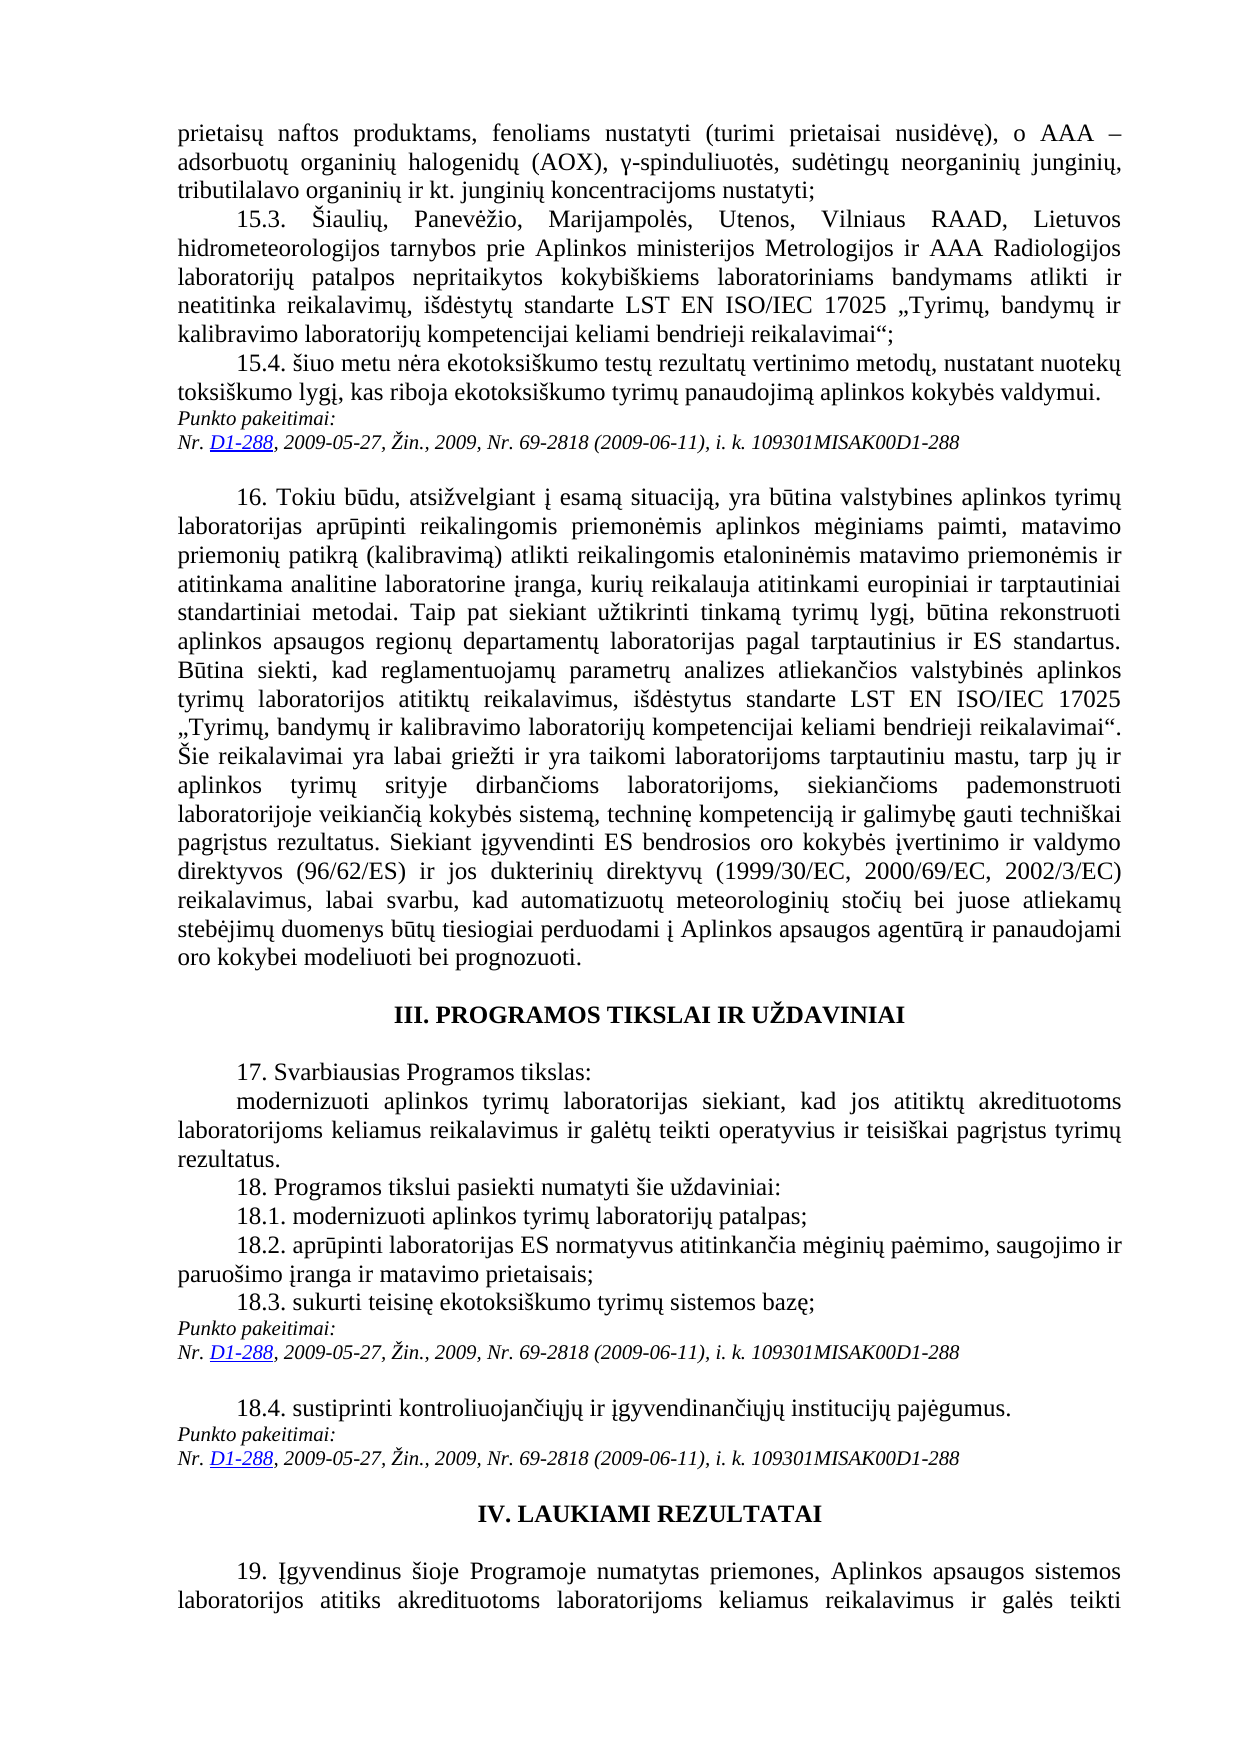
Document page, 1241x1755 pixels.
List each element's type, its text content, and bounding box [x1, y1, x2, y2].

text 16. Tokiu būdu, atsižvelgiant į esamą situaciją, yra būtina valstybines aplinkos tyrimų laboratorijas aprūpinti reikalingomis priemonėmis aplinkos mėginiams paimti, matavimo priemonių patikrą (kalibravimą) atlikti reikalingomis etaloninėmis matavimo priemonėmis ir atitinkama analitine laboratorine įranga, kurių reikalauja atitinkami europiniai ir tarptautiniai standartiniai metodai. Taip pat siekiant užtikrinti tinkamą tyrimų lygį, būtina rekonstruoti aplinkos apsaugos regionų departamentų laboratorijas pagal tarptautinius ir ES standartus. Būtina siekti, kad reglamentuojamų parametrų analizes atliekančios valstybinės aplinkos tyrimų laboratorijos atitiktų reikalavimus, išdėstytus standarte LST EN ISO/IEC 17025 „Tyrimų, bandymų ir kalibravimo laboratorijų kompetencijai keliami bendrieji reikalavimai“. Šie reikalavimai yra labai griežti ir yra taikomi laboratorijoms tarptautiniu mastu, tarp jų ir aplinkos tyrimų srityje dirbančioms laboratorijoms, siekiančioms pademonstruoti laboratorijoje veikiančią kokybės sistemą, techninę kompetenciją ir galimybę gauti techniškai pagrįstus rezultatus. Siekiant įgyvendinti ES bendrosios oro kokybės įvertinimo ir valdymo direktyvos (96/62/ES) ir jos dukterinių direktyvų (1999/30/EC, 2000/69/EC, 2002/3/EC) reikalavimus, labai svarbu, kad automatizuotų meteorologinių stočių bei juose atliekamų stebėjimų duomenys būtų tiesiogiai perduodami į Aplinkos apsaugos agentūrą ir panaudojami oro kokybei modeliuoti bei prognozuoti. [177, 482, 1122, 971]
text 18.2. aprūpinti laboratorijas ES normatyvus atitinkančia mėginių paėmimo, saugojimo ir paruošimo įranga ir matavimo prietaisais; [177, 1230, 1122, 1287]
text 15.4. šiuo metu nėra ekotoksiškumo testų rezultatų vertinimo metodų, nustatant nuotekų toksiškumo lygį, kas riboja ekotoksiškumo tyrimų panaudojimą aplinkos kokybės valdymui. [177, 348, 1122, 406]
text III. PROGRAMOS TIKSLAI IR UŽDAVINIAI [177, 1000, 1122, 1029]
text modernizuoti aplinkos tyrimų laboratorijas siekiant, kad jos atitiktų akredituotoms laboratorijoms keliamus reikalavimus ir galėtų teikti operatyvius ir teisiškai pagrįstus tyrimų rezultatus. [177, 1086, 1122, 1172]
text Punkto pakeitimai: [177, 1422, 1122, 1446]
text Nr. D1-288, 2009-05-27, Žin., 2009, Nr. 69-2818 (2009-06-11), i. k. 109301MISAK00D1-288 [177, 1446, 1122, 1470]
text 18.3. sukurti teisinę ekotoksiškumo tyrimų sistemos bazę; [177, 1287, 1122, 1316]
text 18.1. modernizuoti aplinkos tyrimų laboratorijų patalpas; [177, 1201, 1122, 1230]
text Nr. D1-288, 2009-05-27, Žin., 2009, Nr. 69-2818 (2009-06-11), i. k. 109301MISAK00D1-288 [177, 430, 1122, 454]
text 15.3. Šiaulių, Panevėžio, Marijampolės, Utenos, Vilniaus RAAD, Lietuvos hidrometeorologijos tarnybos prie Aplinkos ministerijos Metrologijos ir AAA Radiologijos laboratorijų patalpos nepritaikytos kokybiškiems laboratoriniams bandymams atlikti ir neatitinka reikalavimų, išdėstytų standarte LST EN ISO/IEC 17025 „Tyrimų, bandymų ir kalibravimo laboratorijų kompetencijai keliami bendrieji reikalavimai“; [177, 204, 1122, 348]
text 19. Įgyvendinus šioje Programoje numatytas priemones, Aplinkos apsaugos sistemos laboratorijos atitiks akredituotoms laboratorijoms keliamus reikalavimus ir galės teikti [177, 1556, 1122, 1614]
text Punkto pakeitimai: [177, 406, 1122, 430]
text 15.2. RAAD laboratorijos neturi ES direktyvų keliamus reikalavimus atitinkančių prietaisų naftos produktams, fenoliams nustatyti (turimi prietaisai nusidėvę), o AAA – adsorbuotų organinių halogenidų (AOX), γgama-spinduliuotės, sudėtingų neorganinių junginių, tributilalavo organinių ir kt. junginių koncentracijoms nustatyti; [177, 118, 1122, 204]
text 18. Programos tikslui pasiekti numatyti šie uždaviniai: [177, 1172, 1122, 1201]
text IV. LAUKIAMI REZULTATAI [177, 1499, 1122, 1527]
text 17. Svarbiausias Programos tikslas: [177, 1057, 1122, 1086]
text Punkto pakeitimai: [177, 1316, 1122, 1340]
text Nr. D1-288, 2009-05-27, Žin., 2009, Nr. 69-2818 (2009-06-11), i. k. 109301MISAK00D1-288 [177, 1340, 1122, 1364]
text 18.4. sustiprinti kontroliuojančiųjų ir įgyvendinančiųjų institucijų pajėgumus. [177, 1393, 1122, 1422]
